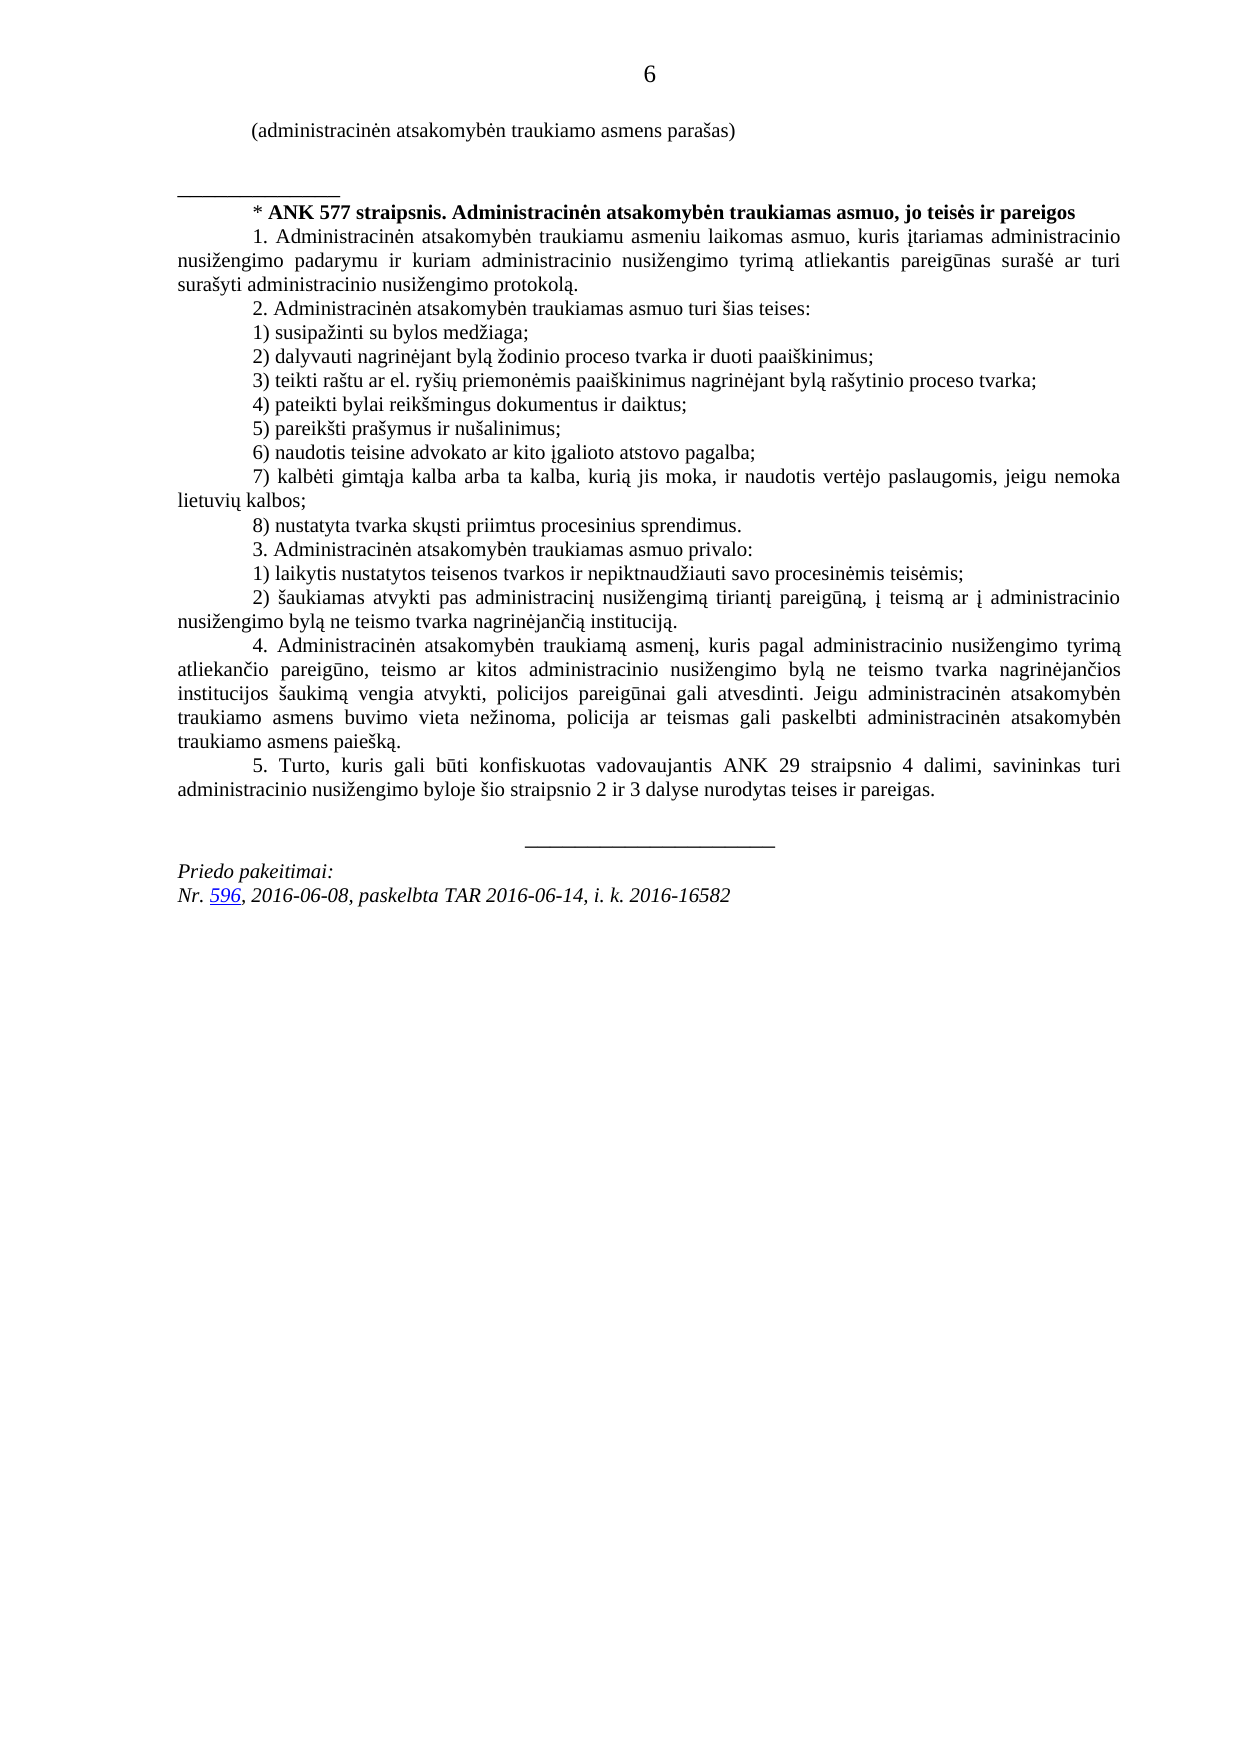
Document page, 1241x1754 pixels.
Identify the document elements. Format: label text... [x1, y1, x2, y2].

text 7) kalbėti gimtąja kalba arba ta kalba, kurią jis moka, ir naudotis vertėjo paslaugomis, jeigu nemoka lietuvių kalbos; [177, 464, 1122, 512]
text 4. Administracinėn atsakomybėn traukiamą asmenį, kuris pagal administracinio nusižengimo tyrimą atliekančio pareigūno, teismo ar kitos administracinio nusižengimo bylą ne teismo tvarka nagrinėjančios institucijos šaukimą vengia atvykti, policijos pareigūnai gali atvesdinti. Jeigu administracinėn atsakomybėn traukiamo asmens buvimo vieta nežinoma, policija ar teismas gali paskelbti administracinėn atsakomybėn traukiamo asmens paiešką. [177, 633, 1122, 753]
text (administracinėn atsakomybėn traukiamo asmens parašas) [177, 118, 1122, 142]
text 1) laikytis nustatytos teisenos tvarkos ir nepiktnaudžiauti savo procesinėmis teisėmis; [177, 561, 1122, 585]
text 3) teikti raštu ar el. ryšių priemonėmis paaiškinimus nagrinėjant bylą rašytinio proceso tvarka; [177, 368, 1122, 392]
text –––––––––––––––––––– [177, 830, 1122, 859]
text 5. Turto, kuris gali būti konfiskuotas vadovaujantis ANK 29 straipsnio 4 dalimi, savininkas turi administracinio nusižengimo byloje šio straipsnio 2 ir 3 dalyse nurodytas teises ir pareigas. [177, 753, 1122, 801]
text 2) dalyvauti nagrinėjant bylą žodinio proceso tvarka ir duoti paaiškinimus; [177, 344, 1122, 368]
text 1) susipažinti su bylos medžiaga; [177, 320, 1122, 344]
text _____________ [177, 171, 1122, 200]
text 4) pateikti bylai reikšmingus dokumentus ir daiktus; [177, 392, 1122, 416]
text * ANK 577 straipsnis. Administracinėn atsakomybėn traukiamas asmuo, jo teisės ir pareigos [177, 200, 1122, 224]
text 2. Administracinėn atsakomybėn traukiamas asmuo turi šias teises: [177, 296, 1122, 320]
text 5) pareikšti prašymus ir nušalinimus; [177, 416, 1122, 440]
text 8) nustatyta tvarka skųsti priimtus procesinius sprendimus. [177, 512, 1122, 537]
text Priedo pakeitimai: [177, 859, 1122, 883]
text 1. Administracinėn atsakomybėn traukiamu asmeniu laikomas asmuo, kuris įtariamas administracinio nusižengimo padarymu ir kuriam administracinio nusižengimo tyrimą atliekantis pareigūnas surašė ar turi surašyti administracinio nusižengimo protokolą. [177, 224, 1122, 296]
text 6) naudotis teisine advokato ar kito įgalioto atstovo pagalba; [177, 440, 1122, 464]
text 2) šaukiamas atvykti pas administracinį nusižengimą tiriantį pareigūną, į teismą ar į administracinio nusižengimo bylą ne teismo tvarka nagrinėjančią instituciją. [177, 585, 1122, 633]
text Nr. 596, 2016-06-08, paskelbta TAR 2016-06-14, i. k. 2016-16582 [177, 883, 1122, 907]
text 3. Administracinėn atsakomybėn traukiamas asmuo privalo: [177, 537, 1122, 561]
